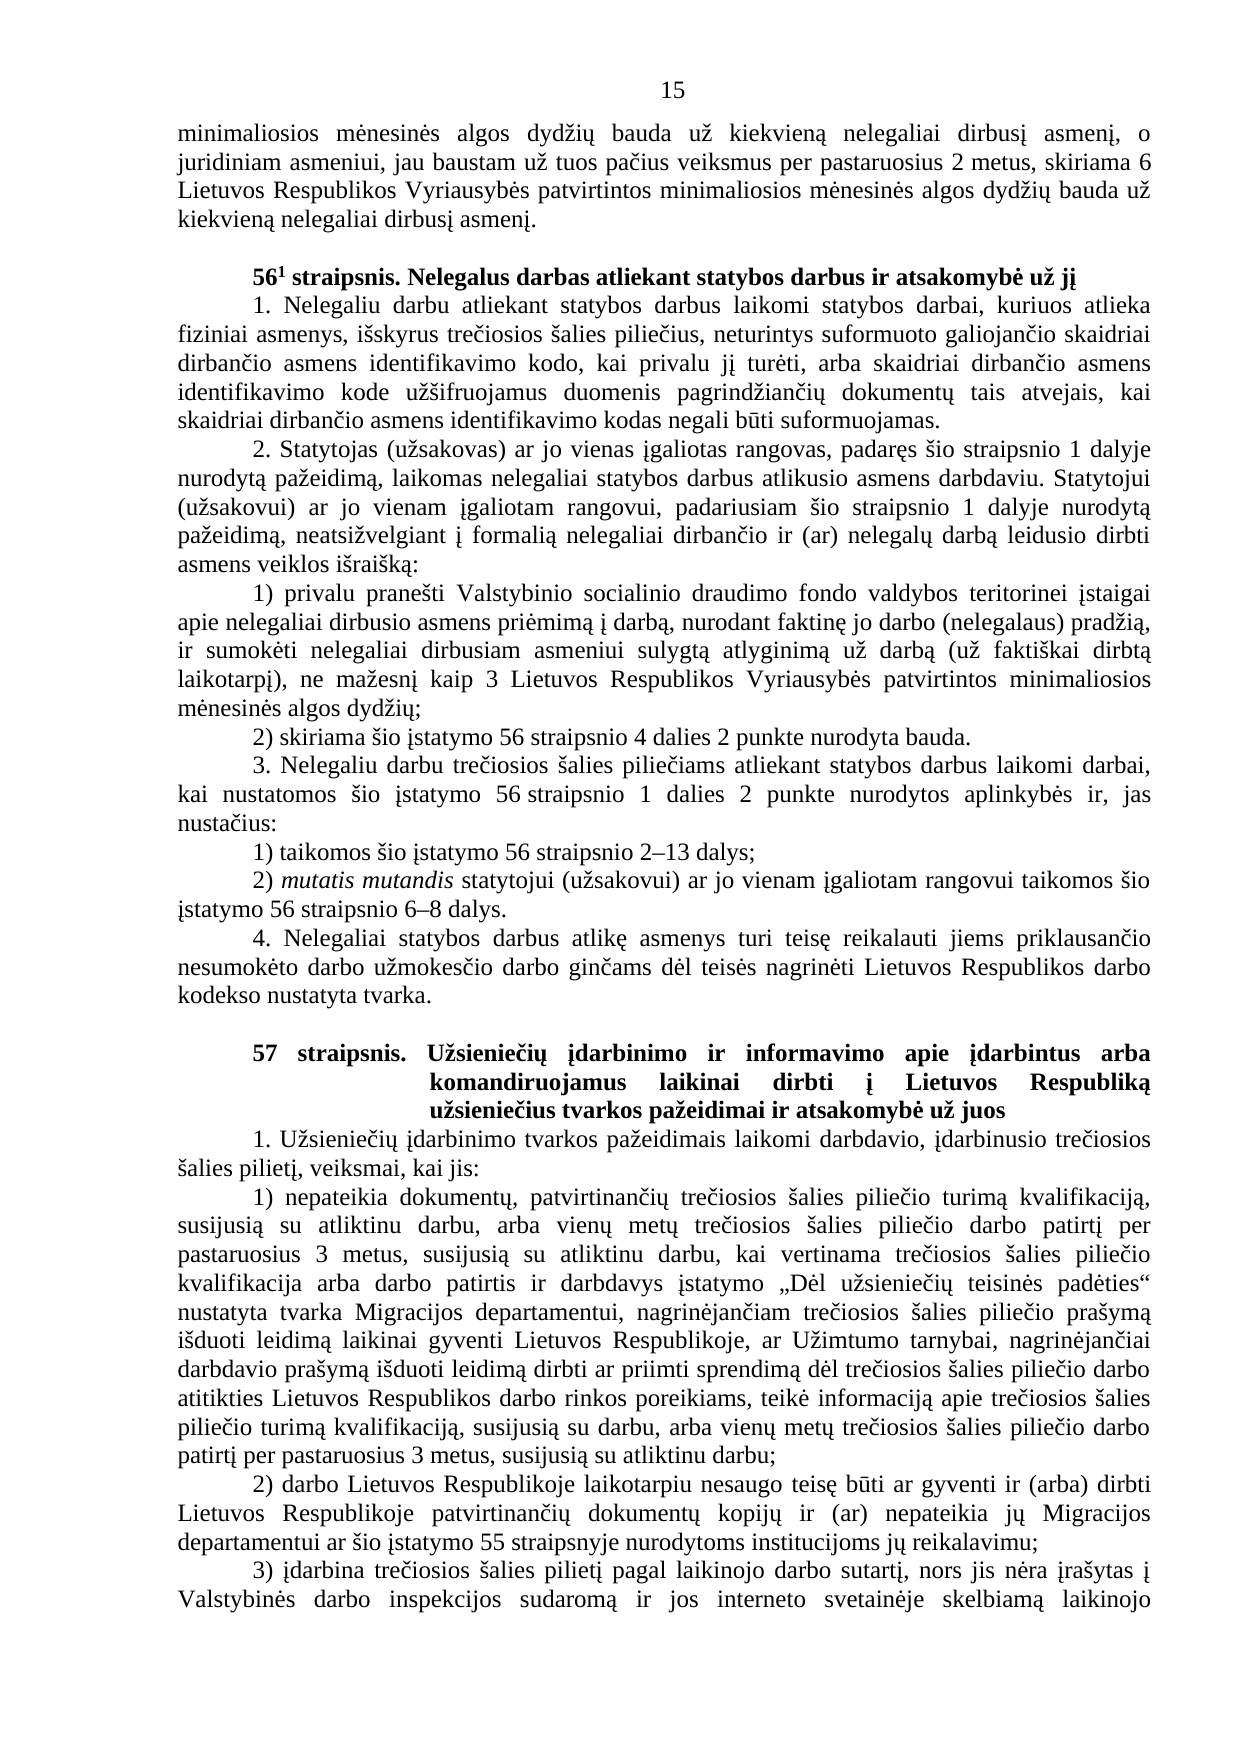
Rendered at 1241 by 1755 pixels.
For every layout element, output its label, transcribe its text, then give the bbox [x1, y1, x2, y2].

text 1) taikomos šio įstatymo 56 straipsnio 2–13 dalys; [177, 837, 1152, 866]
text 3. Nelegaliu darbu trečiosios šalies piliečiams atliekant statybos darbus laikomi darbai, kai nustatomos šio įstatymo 56 straipsnio 1 dalies 2 punkte nurodytos aplinkybės ir, jas nustačius: [177, 751, 1152, 837]
text 57 straipsnis. Užsieniečių įdarbinimo ir informavimo apie įdarbintus arba komandiruojamus laikinai dirbti į Lietuvos Respubliką užsieniečius tvarkos pažeidimai ir atsakomybė už juos [252, 1038, 1152, 1124]
text 2) darbo Lietuvos Respublikoje laikotarpiu nesaugo teisę būti ar gyventi ir (arba) dirbti Lietuvos Respublikoje patvirtinančių dokumentų kopijų ir (ar) nepateikia jų Migracijos departamentui ar šio įstatymo 55 straipsnyje nurodytoms institucijoms jų reikalavimu; [177, 1469, 1152, 1556]
text 561 straipsnis. Nelegalus darbas atliekant statybos darbus ir atsakomybė už jį [252, 262, 1152, 291]
text 3) įdarbina trečiosios šalies pilietį pagal laikinojo darbo sutartį, nors jis nėra įrašytas į Valstybinės darbo inspekcijos sudaromą ir jos interneto svetainėje skelbiamą laikinojo [177, 1556, 1152, 1613]
text 2. Statytojas (užsakovas) ar jo vienas įgaliotas rangovas, padaręs šio straipsnio 1 dalyje nurodytą pažeidimą, laikomas nelegaliai statybos darbus atlikusio asmens darbdaviu. Statytojui (užsakovui) ar jo vienam įgaliotam rangovui, padariusiam šio straipsnio 1 dalyje nurodytą pažeidimą, neatsižvelgiant į formalią nelegaliai dirbančio ir (ar) nelegalų darbą leidusio dirbti asmens veiklos išraišką: [177, 434, 1152, 578]
text 1. Užsieniečių įdarbinimo tvarkos pažeidimais laikomi darbdavio, įdarbinusio trečiosios šalies pilietį, veiksmai, kai jis: [177, 1124, 1152, 1182]
text 2) skiriama šio įstatymo 56 straipsnio 4 dalies 2 punkte nurodyta bauda. [177, 722, 1152, 751]
text minimaliosios mėnesinės algos dydžių bauda už kiekvieną nelegaliai dirbusį asmenį, o juridiniam asmeniui, jau baustam už tuos pačius veiksmus per pastaruosius 2 metus, skiriama 6 Lietuvos Respublikos Vyriausybės patvirtintos minimaliosios mėnesinės algos dydžių bauda už kiekvieną nelegaliai dirbusį asmenį. [177, 118, 1152, 233]
text 4. Nelegaliai statybos darbus atlikę asmenys turi teisę reikalauti jiems priklausančio nesumokėto darbo užmokesčio darbo ginčams dėl teisės nagrinėti Lietuvos Respublikos darbo kodekso nustatyta tvarka. [177, 923, 1152, 1009]
text 1. Nelegaliu darbu atliekant statybos darbus laikomi statybos darbai, kuriuos atlieka fiziniai asmenys, išskyrus trečiosios šalies piliečius, neturintys suformuoto galiojančio skaidriai dirbančio asmens identifikavimo kodo, kai privalu jį turėti, arba skaidriai dirbančio asmens identifikavimo kode užšifruojamus duomenis pagrindžiančių dokumentų tais atvejais, kai skaidriai dirbančio asmens identifikavimo kodas negali būti suformuojamas. [177, 291, 1152, 434]
text 1) privalu pranešti Valstybinio socialinio draudimo fondo valdybos teritorinei įstaigai apie nelegaliai dirbusio asmens priėmimą į darbą, nurodant faktinę jo darbo (nelegalaus) pradžią, ir sumokėti nelegaliai dirbusiam asmeniui sulygtą atlyginimą už darbą (už faktiškai dirbtą laikotarpį), ne mažesnį kaip 3 Lietuvos Respublikos Vyriausybės patvirtintos minimaliosios mėnesinės algos dydžių; [177, 578, 1152, 722]
text 1) nepateikia dokumentų, patvirtinančių trečiosios šalies piliečio turimą kvalifikaciją, susijusią su atliktinu darbu, arba vienų metų trečiosios šalies piliečio darbo patirtį per pastaruosius 3 metus, susijusią su atliktinu darbu, kai vertinama trečiosios šalies piliečio kvalifikacija arba darbo patirtis ir darbdavys įstatymo „Dėl užsieniečių teisinės padėties“ nustatyta tvarka Migracijos departamentui, nagrinėjančiam trečiosios šalies piliečio prašymą išduoti leidimą laikinai gyventi Lietuvos Respublikoje, ar Užimtumo tarnybai, nagrinėjančiai darbdavio prašymą išduoti leidimą dirbti ar priimti sprendimą dėl trečiosios šalies piliečio darbo atitikties Lietuvos Respublikos darbo rinkos poreikiams, teikė informaciją apie trečiosios šalies piliečio turimą kvalifikaciją, susijusią su darbu, arba vienų metų trečiosios šalies piliečio darbo patirtį per pastaruosius 3 metus, susijusią su atliktinu darbu; [177, 1182, 1152, 1469]
text 2) mutatis mutandis statytojui (užsakovui) ar jo vienam įgaliotam rangovui taikomos šio įstatymo 56 straipsnio 6–8 dalys. [177, 866, 1152, 923]
